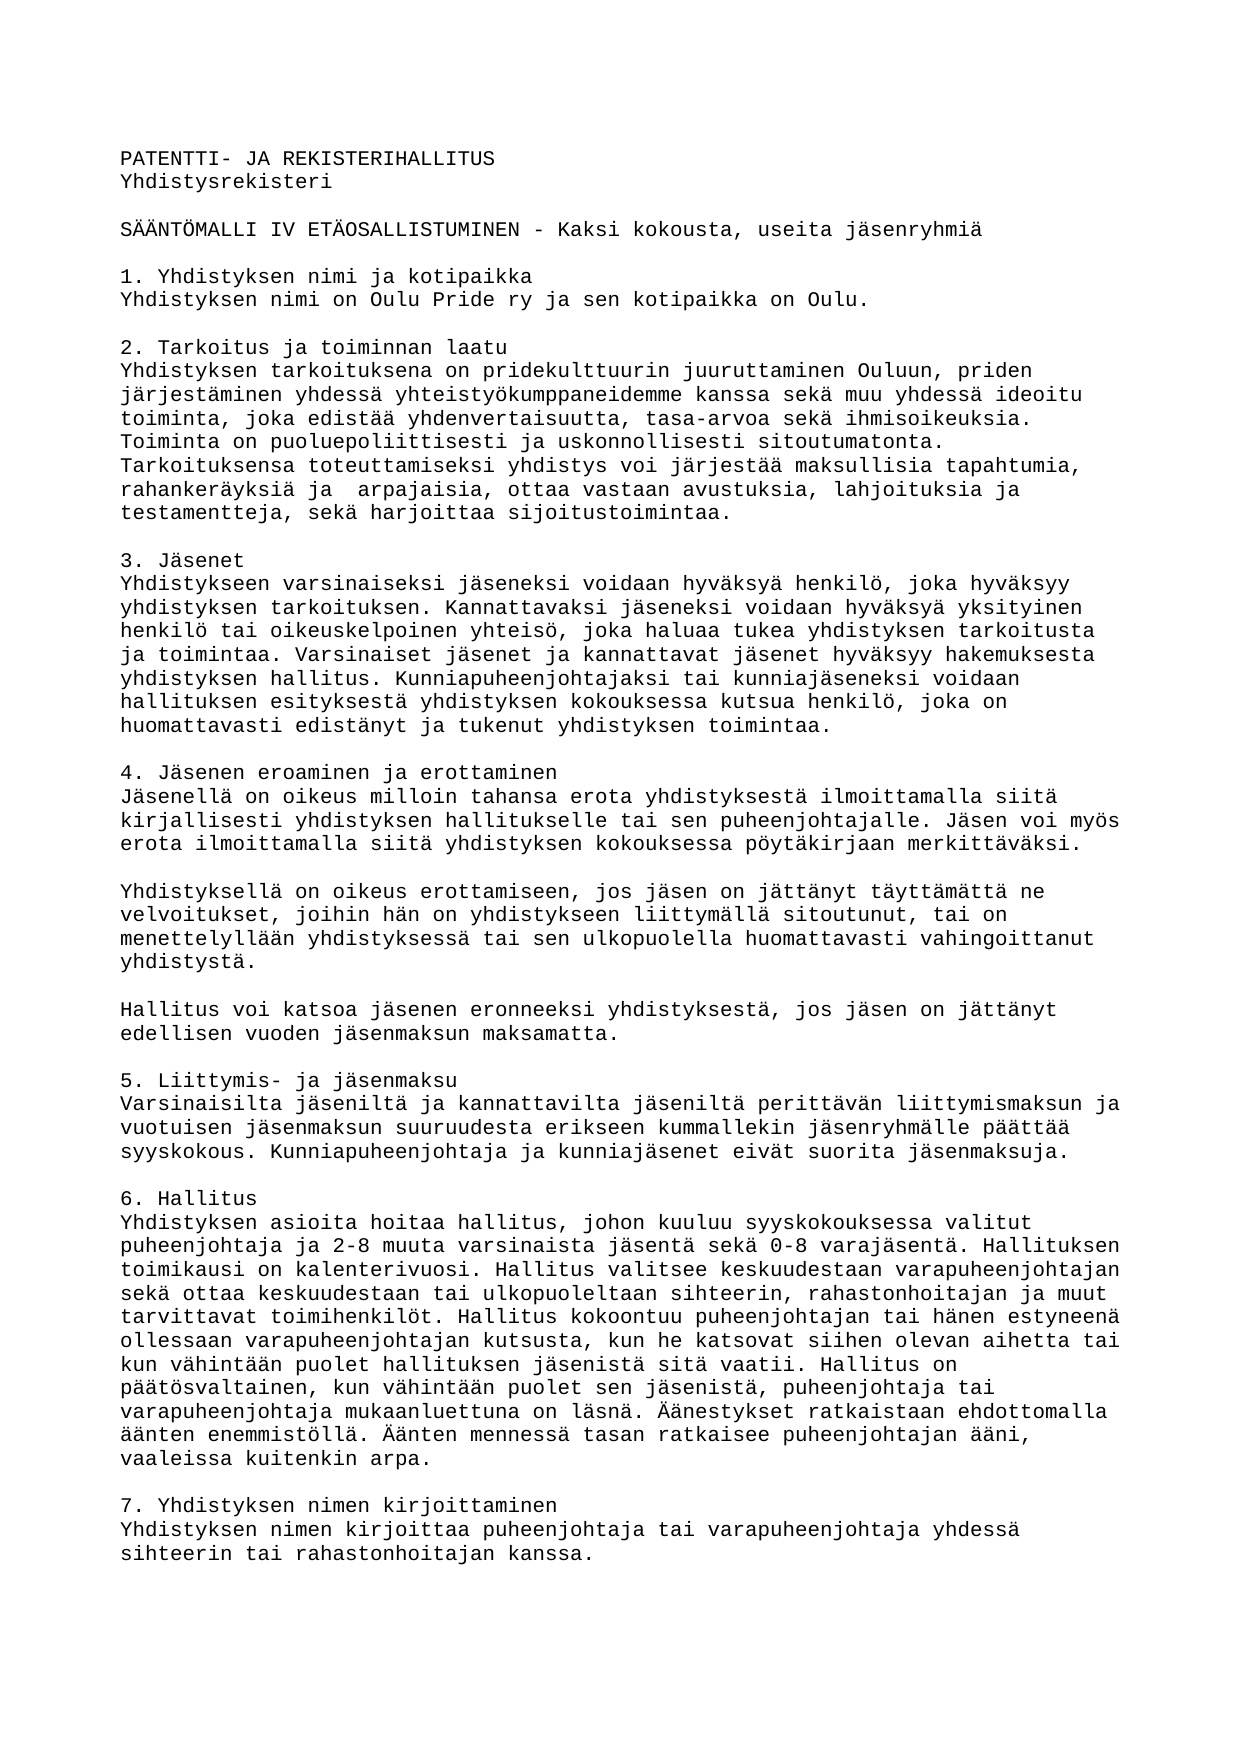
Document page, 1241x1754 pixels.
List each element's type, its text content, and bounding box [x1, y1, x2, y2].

text 2. Tarkoitus ja toiminnan laatu [120, 337, 1120, 360]
text Yhdistyksen nimen kirjoittaa puheenjohtaja tai varapuheenjohtaja yhdessä sihteerin tai rahastonhoitajan kanssa. [120, 1519, 1120, 1566]
text 6. Hallitus [120, 1188, 1120, 1212]
text Tarkoituksensa toteuttamiseksi yhdistys voi järjestää maksullisia tapahtumia, rahankeräyksiä ja arpajaisia, ottaa vastaan avustuksia, lahjoituksia ja testamentteja, sekä harjoittaa sijoitustoimintaa. [120, 455, 1120, 526]
text 3. Jäsenet [120, 549, 1120, 573]
text Varsinaisilta jäseniltä ja kannattavilta jäseniltä perittävän liittymismaksun ja vuotuisen jäsenmaksun suuruudesta erikseen kummallekin jäsenryhmälle päättää syyskokous. Kunniapuheenjohtaja ja kunniajäsenet eivät suorita jäsenmaksuja. [120, 1093, 1120, 1164]
text Jäsenellä on oikeus milloin tahansa erota yhdistyksestä ilmoittamalla siitä kirjallisesti yhdistyksen hallitukselle tai sen puheenjohtajalle. Jäsen voi myös erota ilmoittamalla siitä yhdistyksen kokouksessa pöytäkirjaan merkittäväksi. [120, 786, 1120, 857]
text Yhdistysrekisteri [120, 171, 1120, 195]
text 4. Jäsenen eroaminen ja erottaminen [120, 762, 1120, 786]
text Yhdistyksellä on oikeus erottamiseen, jos jäsen on jättänyt täyttämättä ne velvoitukset, joihin hän on yhdistykseen liittymällä sitoutunut, tai on menettelyllään yhdistyksessä tai sen ulkopuolella huomattavasti vahingoittanut yhdistystä. [120, 881, 1120, 975]
text Yhdistyksen tarkoituksena on pridekulttuurin juuruttaminen Ouluun, priden järjestäminen yhdessä yhteistyökumppaneidemme kanssa sekä muu yhdessä ideoitu toiminta, joka edistää yhdenvertaisuutta, tasa-arvoa sekä ihmisoikeuksia. Toiminta on puoluepoliittisesti ja uskonnollisesti sitoutumatonta. [120, 360, 1120, 455]
text 5. Liittymis- ja jäsenmaksu [120, 1070, 1120, 1093]
text 1. Yhdistyksen nimi ja kotipaikka [120, 266, 1120, 289]
text Hallitus voi katsoa jäsenen eronneeksi yhdistyksestä, jos jäsen on jättänyt edellisen vuoden jäsenmaksun maksamatta. [120, 999, 1120, 1046]
text PATENTTI- JA REKISTERIHALLITUS [120, 148, 1120, 171]
text Yhdistyksen nimi on Oulu Pride ry ja sen kotipaikka on Oulu. [120, 289, 1120, 313]
text Yhdistykseen varsinaiseksi jäseneksi voidaan hyväksyä henkilö, joka hyväksyy yhdistyksen tarkoituksen. Kannattavaksi jäseneksi voidaan hyväksyä yksityinen henkilö tai oikeuskelpoinen yhteisö, joka haluaa tukea yhdistyksen tarkoitusta ja toimintaa. Varsinaiset jäsenet ja kannattavat jäsenet hyväksyy hakemuksesta yhdistyksen hallitus. Kunniapuheenjohtajaksi tai kunniajäseneksi voidaan hallituksen esityksestä yhdistyksen kokouksessa kutsua henkilö, joka on huomattavasti edistänyt ja tukenut yhdistyksen toimintaa. [120, 573, 1120, 739]
text 7. Yhdistyksen nimen kirjoittaminen [120, 1495, 1120, 1519]
text SÄÄNTÖMALLI IV ETÄOSALLISTUMINEN - Kaksi kokousta, useita jäsenryhmiä [120, 218, 1120, 242]
text Yhdistyksen asioita hoitaa hallitus, johon kuuluu syyskokouksessa valitut puheenjohtaja ja 2-8 muuta varsinaista jäsentä sekä 0-8 varajäsentä. Hallituksen toimikausi on kalenterivuosi. Hallitus valitsee keskuudestaan varapuheenjohtajan sekä ottaa keskuudestaan tai ulkopuoleltaan sihteerin, rahastonhoitajan ja muut tarvittavat toimihenkilöt. Hallitus kokoontuu puheenjohtajan tai hänen estyneenä ollessaan varapuheenjohtajan kutsusta, kun he katsovat siihen olevan aihetta tai kun vähintään puolet hallituksen jäsenistä sitä vaatii. Hallitus on päätösvaltainen, kun vähintään puolet sen jäsenistä, puheenjohtaja tai varapuheenjohtaja mukaanluettuna on läsnä. Äänestykset ratkaistaan ehdottomalla äänten enemmistöllä. Äänten mennessä tasan ratkaisee puheenjohtajan ääni, vaaleissa kuitenkin arpa. [120, 1212, 1120, 1472]
